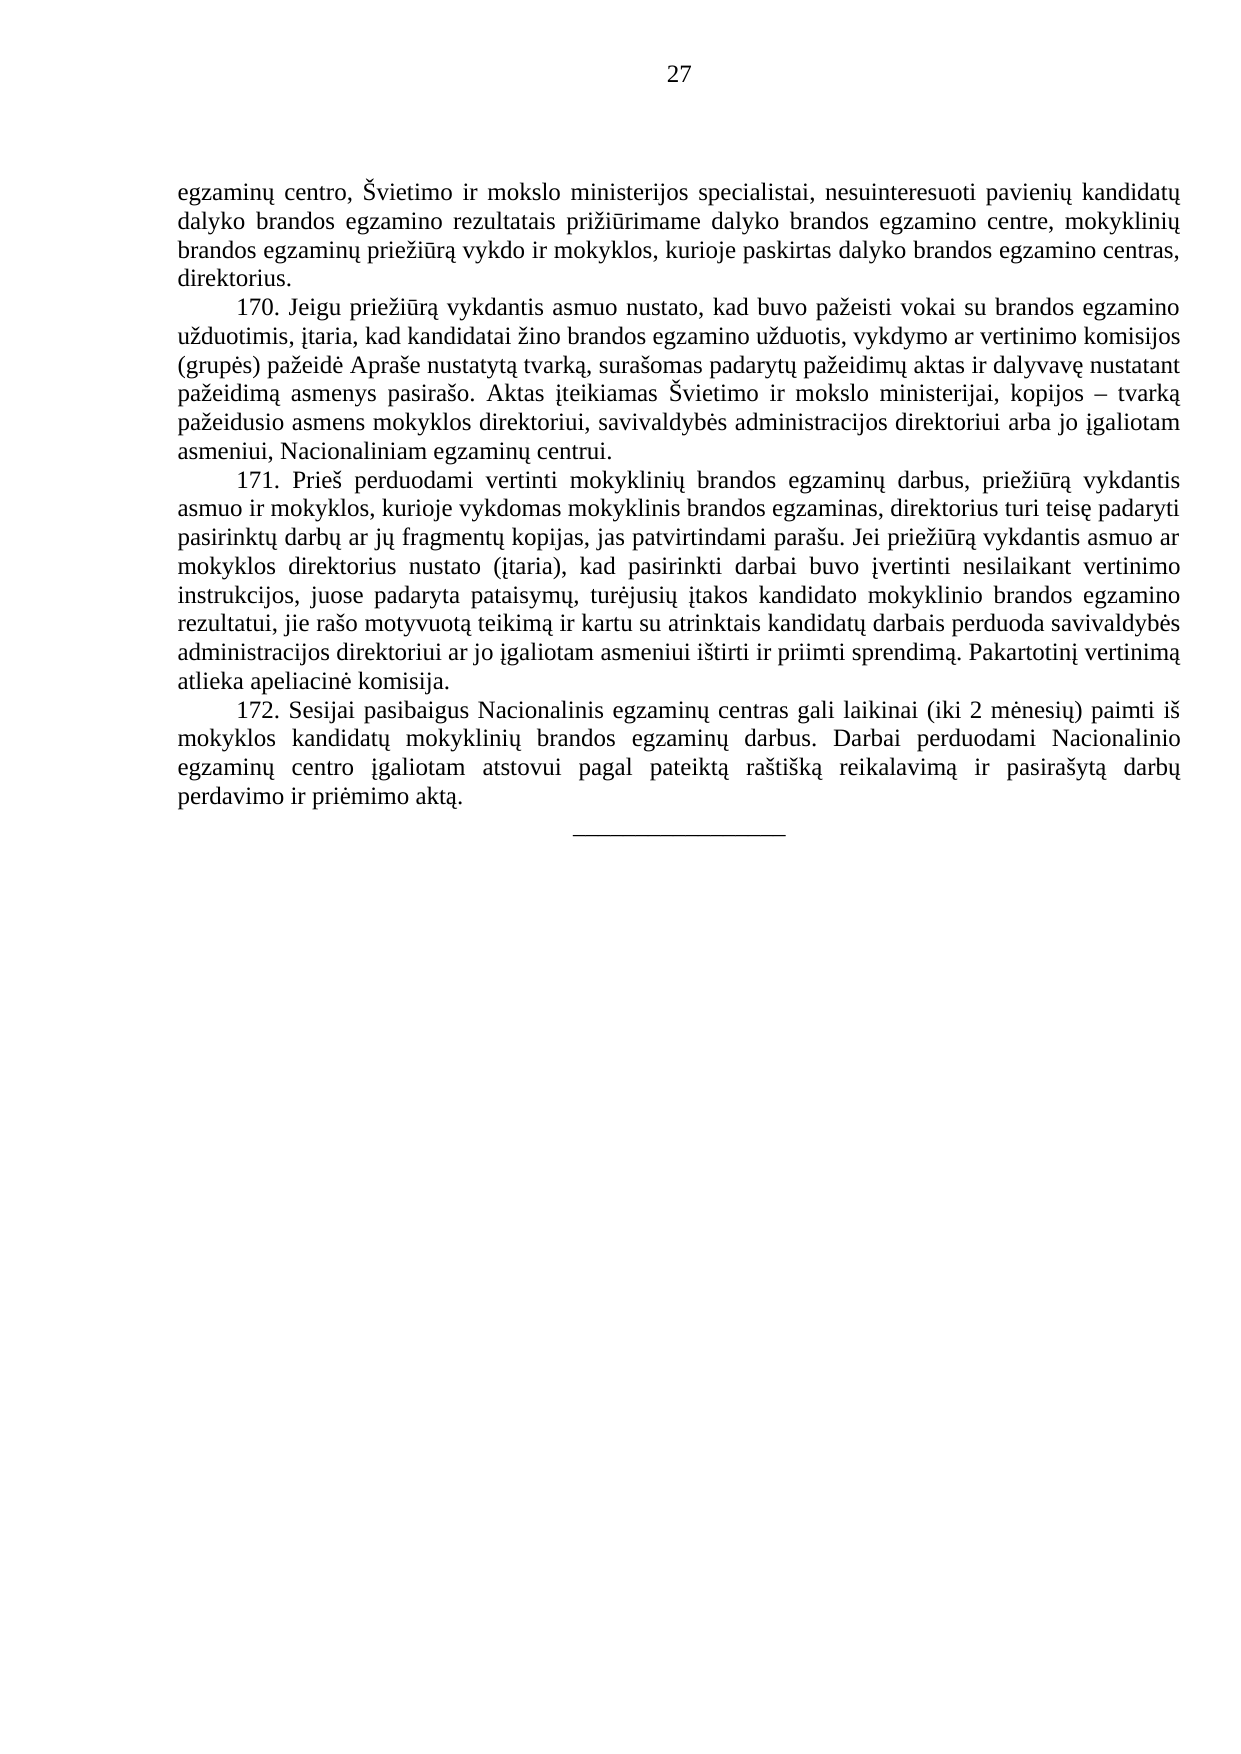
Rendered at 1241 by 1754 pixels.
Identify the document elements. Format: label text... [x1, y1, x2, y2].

text egzaminų centro, Švietimo ir mokslo ministerijos specialistai, nesuinteresuoti pavienių kandidatų dalyko brandos egzamino rezultatais prižiūrimame dalyko brandos egzamino centre, mokyklinių brandos egzaminų priežiūrą vykdo ir mokyklos, kurioje paskirtas dalyko brandos egzamino centras, direktorius. [177, 177, 1181, 292]
text 171. Prieš perduodami vertinti mokyklinių brandos egzaminų darbus, priežiūrą vykdantis asmuo ir mokyklos, kurioje vykdomas mokyklinis brandos egzaminas, direktorius turi teisę padaryti pasirinktų darbų ar jų fragmentų kopijas, jas patvirtindami parašu. Jei priežiūrą vykdantis asmuo ar mokyklos direktorius nustato (įtaria), kad pasirinkti darbai buvo įvertinti nesilaikant vertinimo instrukcijos, juose padaryta pataisymų, turėjusių įtakos kandidato mokyklinio brandos egzamino rezultatui, jie rašo motyvuotą teikimą ir kartu su atrinktais kandidatų darbais perduoda savivaldybės administracijos direktoriui ar jo įgaliotam asmeniui ištirti ir priimti sprendimą. Pakartotinį vertinimą atlieka apeliacinė komisija. [177, 465, 1181, 695]
text 172. Sesijai pasibaigus Nacionalinis egzaminų centras gali laikinai (iki 2 mėnesių) paimti iš mokyklos kandidatų mokyklinių brandos egzaminų darbus. Darbai perduodami Nacionalinio egzaminų centro įgaliotam atstovui pagal pateiktą raštišką reikalavimą ir pasirašytą darbų perdavimo ir priėmimo aktą. [177, 695, 1181, 810]
text 170. Jeigu priežiūrą vykdantis asmuo nustato, kad buvo pažeisti vokai su brandos egzamino užduotimis, įtaria, kad kandidatai žino brandos egzamino užduotis, vykdymo ar vertinimo komisijos (grupės) pažeidė Apraše nustatytą tvarką, surašomas padarytų pažeidimų aktas ir dalyvavę nustatant pažeidimą asmenys pasirašo. Aktas įteikiamas Švietimo ir mokslo ministerijai, kopijos – tvarką pažeidusio asmens mokyklos direktoriui, savivaldybės administracijos direktoriui arba jo įgaliotam asmeniui, Nacionaliniam egzaminų centrui. [177, 292, 1181, 465]
text _________________ [177, 810, 1181, 838]
